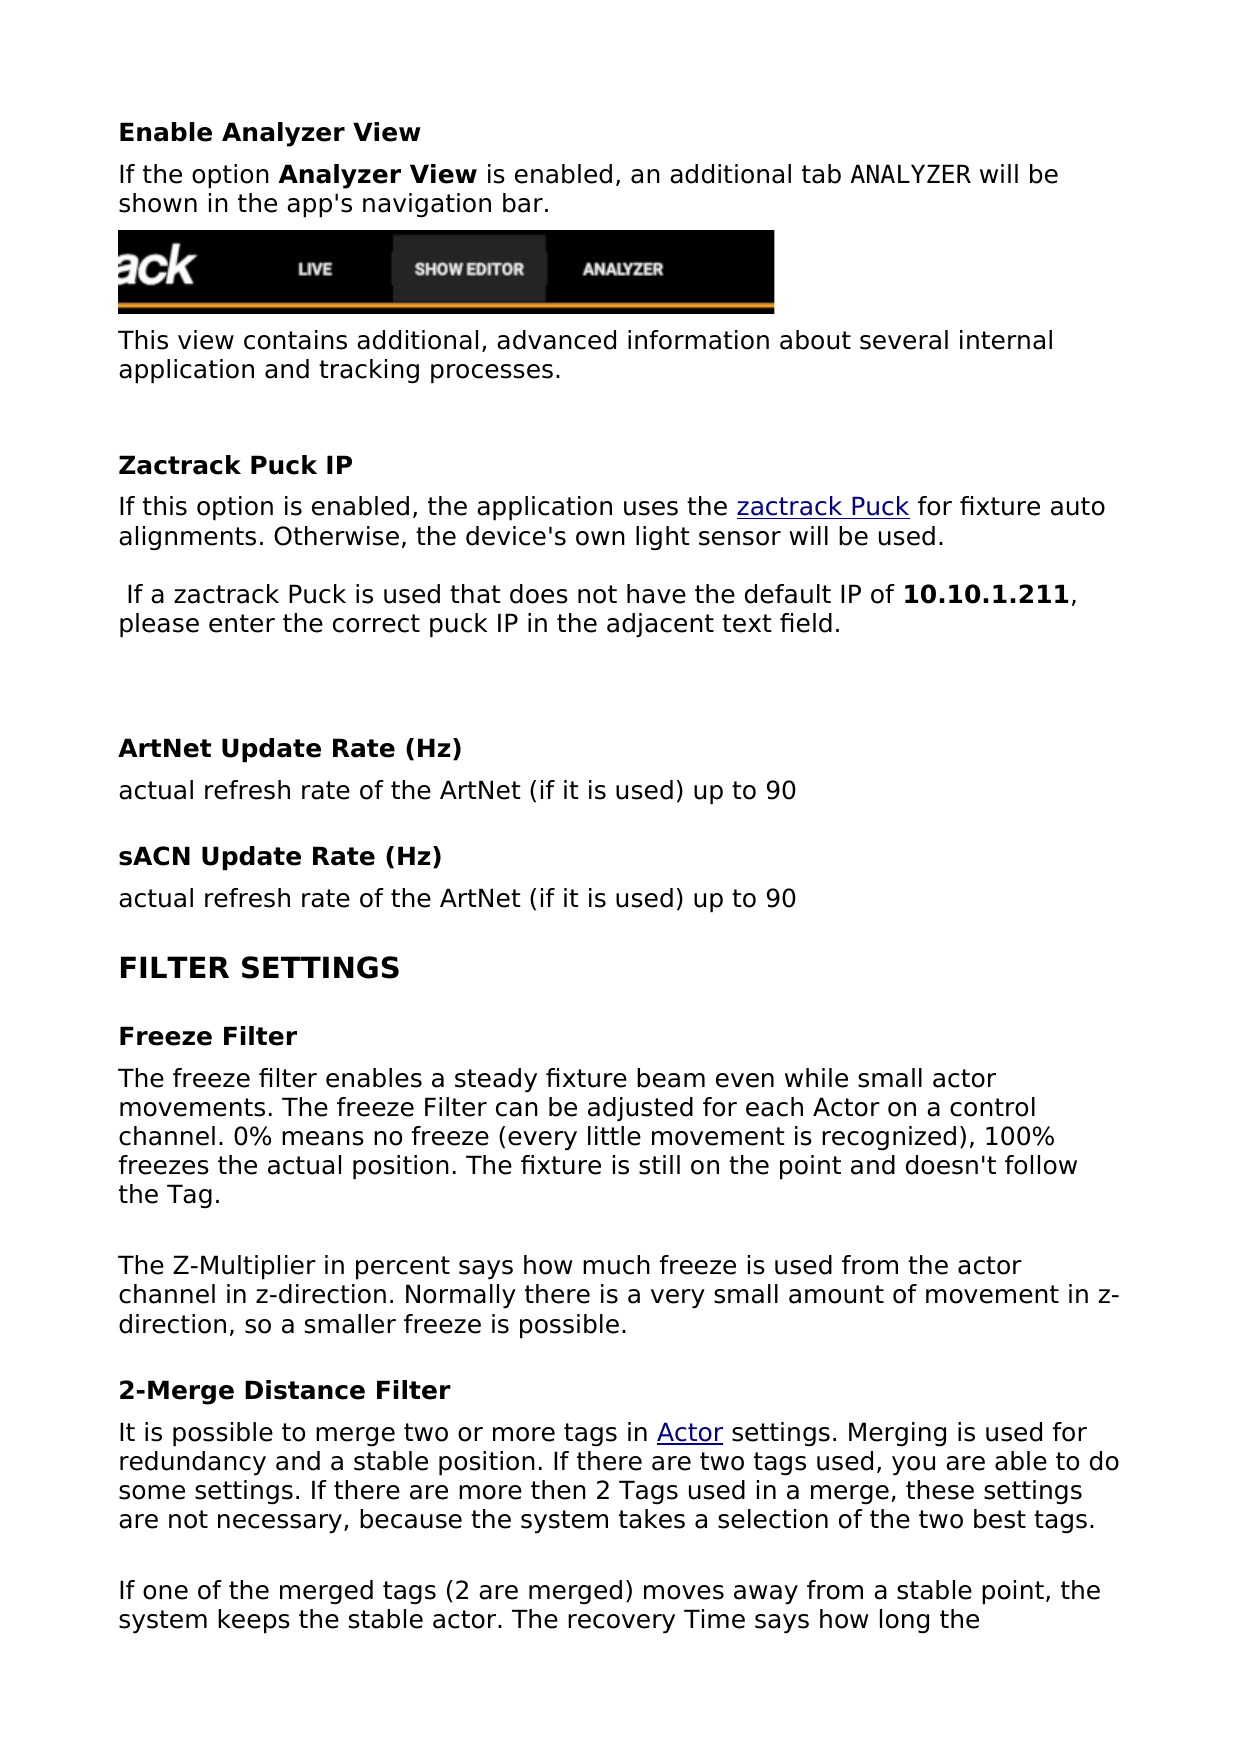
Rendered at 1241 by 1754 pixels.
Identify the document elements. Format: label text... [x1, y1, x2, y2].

subtitle 2-Merge Distance Filter [118, 1377, 1122, 1406]
picture [118, 230, 775, 314]
subtitle sACN Update Rate (Hz) [118, 843, 1122, 872]
text The freeze filter enables a steady fixture beam even while small actor movements. The freeze Filter can be adjusted for each Actor on a control channel. 0% means no freeze (every little movement is recognized), 100% freezes the actual position. The fixture is still on the point and doesn't follow the Tag. [118, 1064, 1122, 1239]
text If this option is enabled, the application uses the zactrack Puck for fixture auto alignments. Otherwise, the device's own light sensor will be used. If a zactrack Puck is used that does not have the default IP of 10.10.1.211, please enter the correct puck IP in the adjacent text field. [118, 493, 1122, 697]
subtitle Enable Analyzer View [118, 118, 1122, 147]
text If one of the merged tags (2 are merged) moves away from a stable point, the system keeps the stable actor. The recovery Time says how long the [118, 1577, 1122, 1635]
subtitle Zactrack Puck IP [118, 451, 1122, 480]
subtitle Freeze Filter [118, 1022, 1122, 1052]
subtitle ArtNet Update Rate (Hz) [118, 734, 1122, 763]
text actual refresh rate of the ArtNet (if it is used) up to 90 [118, 884, 1122, 913]
text The Z-Multiplier in percent says how much freeze is used from the actor channel in z-direction. Normally there is a very small amount of movement in z-direction, so a smaller freeze is possible. [118, 1252, 1122, 1339]
text It is possible to merge two or more tags in Actor settings. Merging is used for redundancy and a stable position. If there are two tags used, you are able to do some settings. If there are more then 2 Tags used in a merge, these settings are not necessary, because the system takes a selection of the two best tags. [118, 1418, 1122, 1564]
text If the option Analyzer View is enabled, an additional tab ANALYZER will be shown in the app's navigation bar. [118, 160, 1122, 218]
text This view contains additional, advanced information about several internal application and tracking processes. [118, 326, 1122, 413]
text actual refresh rate of the ArtNet (if it is used) up to 90 [118, 776, 1122, 805]
subtitle FILTER SETTINGS [118, 951, 1122, 985]
